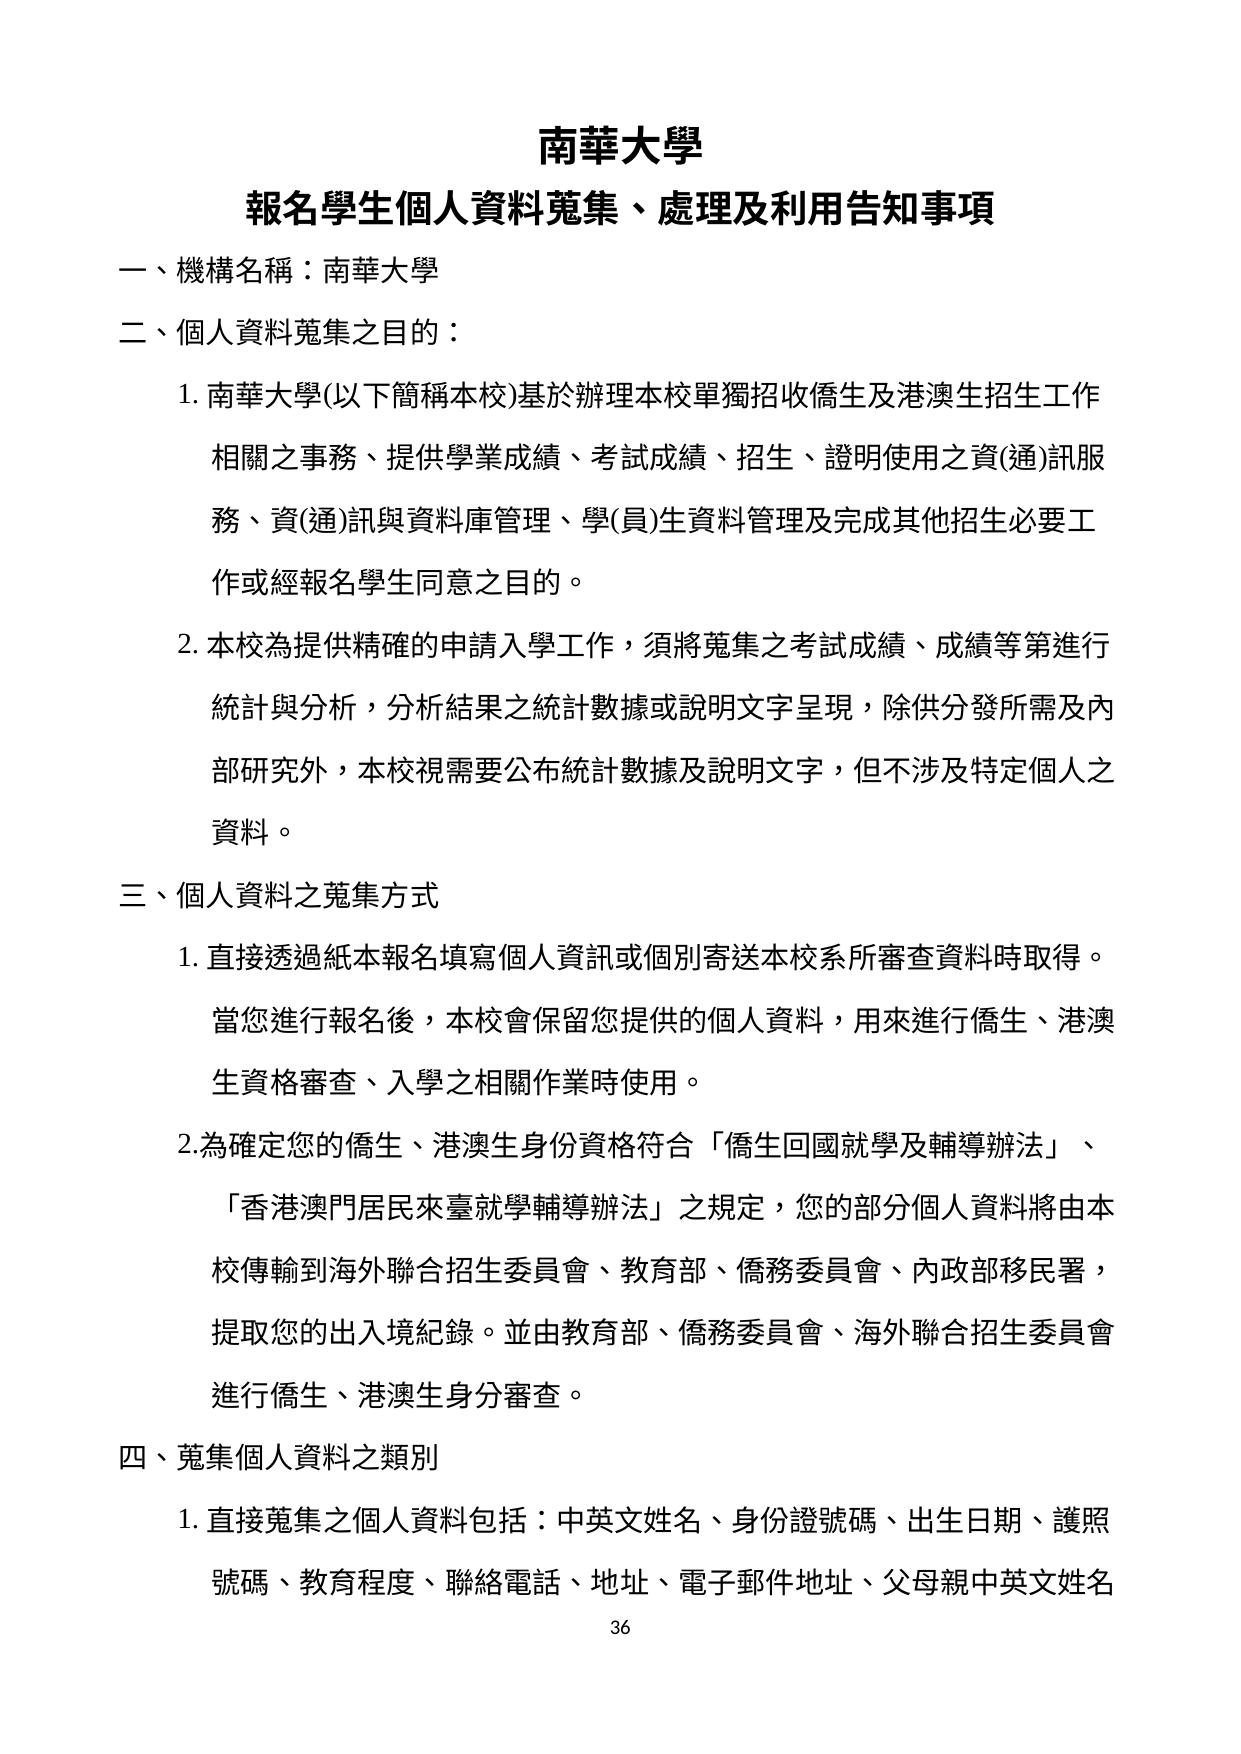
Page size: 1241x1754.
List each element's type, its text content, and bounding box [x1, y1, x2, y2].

text 報名學生個人資料蒐集、處理及利用告知事項 [118, 164, 1122, 227]
text 四、蒐集個人資料之類別 [118, 1414, 1122, 1477]
text 南華大學 [118, 102, 1122, 164]
text 三、個人資料之蒐集方式 [118, 852, 1122, 914]
text 2.為確定您的僑生、港澳生身份資格符合「僑生回國就學及輔導辦法」、「香港澳門居民來臺就學輔導辦法」之規定，您的部分個人資料將由本校傳輸到海外聯合招生委員會、教育部、僑務委員會、內政部移民署，提取您的出入境紀錄。並由教育部、僑務委員會、海外聯合招生委員會進行僑生、港澳生身分審查。 [177, 1102, 1122, 1414]
text 1. 直接蒐集之個人資料包括：中英文姓名、身份證號碼、出生日期、護照號碼、教育程度、聯絡電話、地址、電子郵件地址、父母親中英文姓名 [177, 1477, 1122, 1602]
text 1. 直接透過紙本報名填寫個人資訊或個別寄送本校系所審查資料時取得。當您進行報名後，本校會保留您提供的個人資料，用來進行僑生、港澳生資格審查、入學之相關作業時使用。 [177, 914, 1122, 1102]
text 二、個人資料蒐集之目的： [118, 289, 1122, 352]
text 1. 南華大學(以下簡稱本校)基於辦理本校單獨招收僑生及港澳生招生工作相關之事務、提供學業成績、考試成績、招生、證明使用之資(通)訊服務、資(通)訊與資料庫管理、學(員)生資料管理及完成其他招生必要工作或經報名學生同意之目的。 [177, 352, 1122, 602]
text 2. 本校為提供精確的申請入學工作，須將蒐集之考試成績、成績等第進行統計與分析，分析結果之統計數據或說明文字呈現，除供分發所需及內部研究外，本校視需要公布統計數據及說明文字，但不涉及特定個人之資料。 [177, 602, 1122, 852]
text 一、機構名稱：南華大學 [118, 227, 1122, 289]
